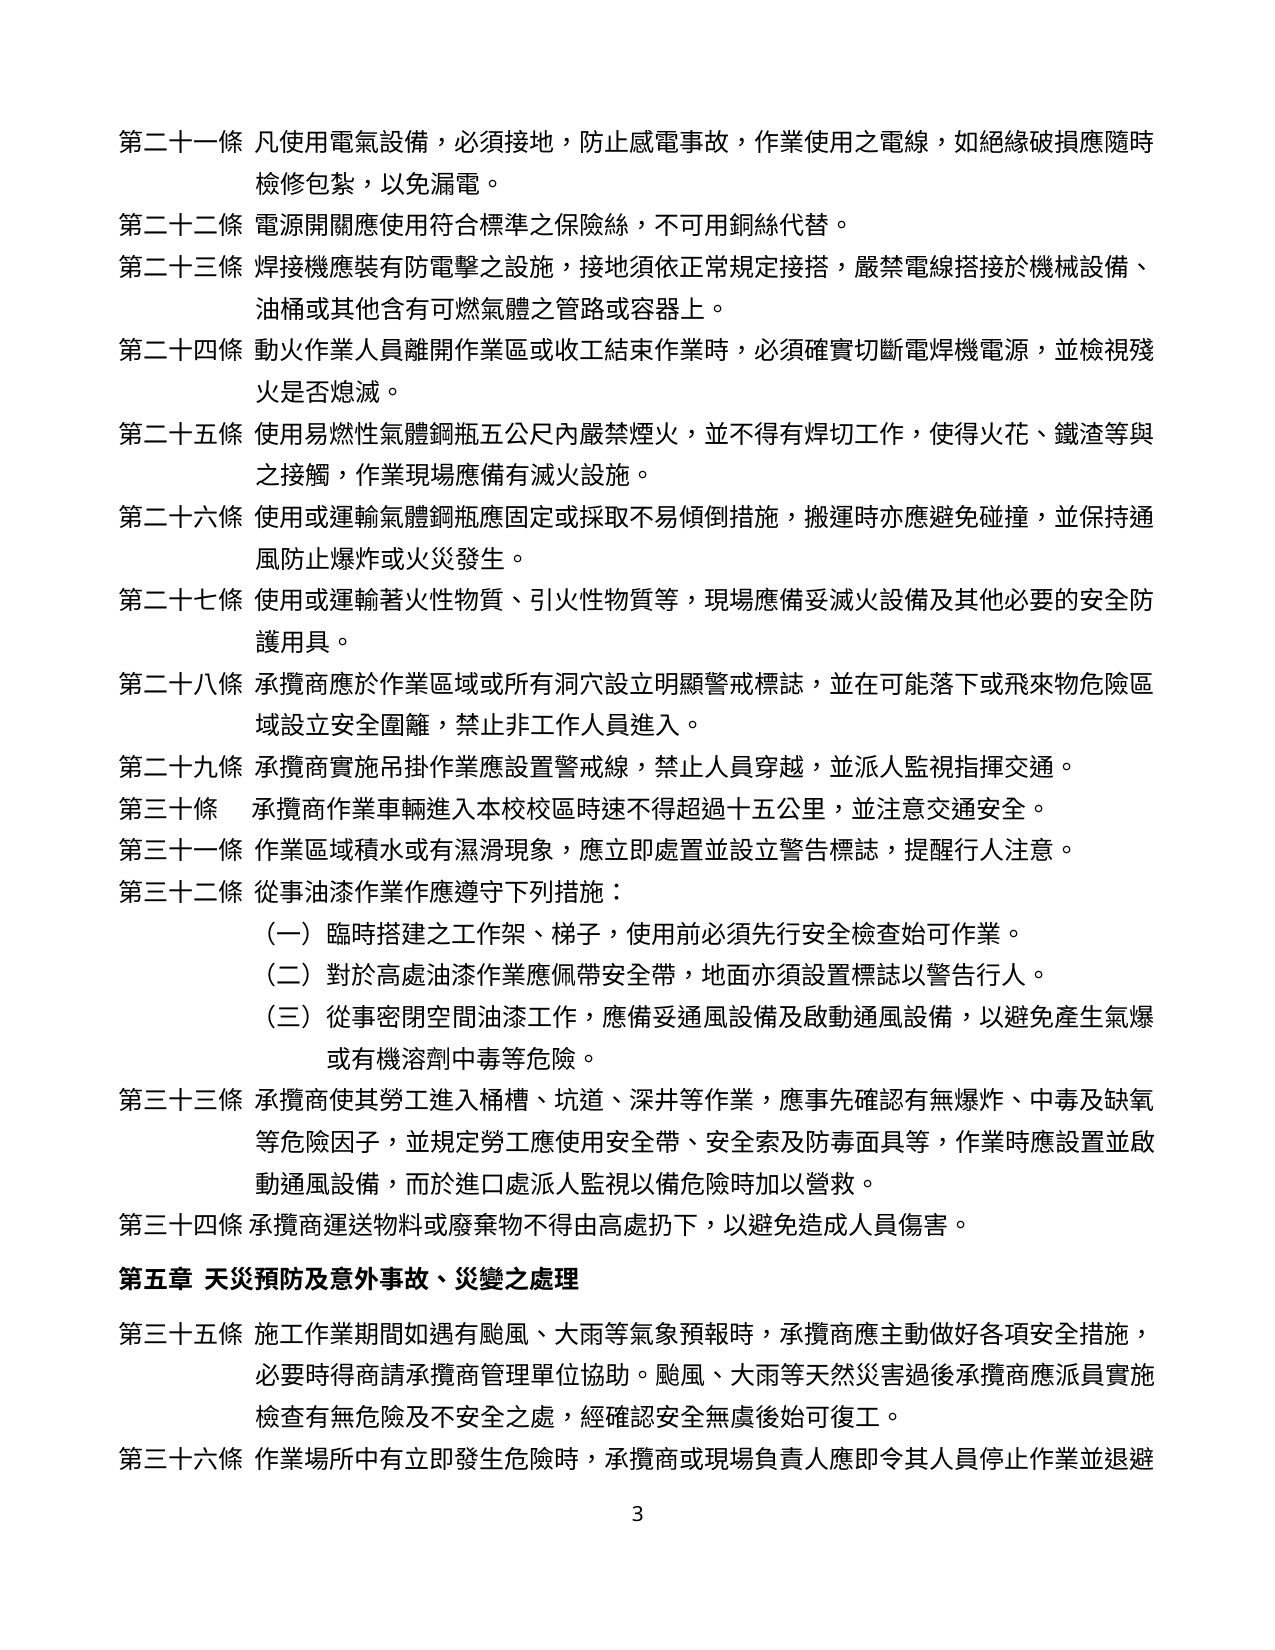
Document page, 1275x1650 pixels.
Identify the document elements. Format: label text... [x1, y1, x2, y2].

text 第二十二條 電源開關應使用符合標準之保險絲，不可用銅絲代替。 [118, 201, 1157, 243]
text 第二十五條 使用易燃性氣體鋼瓶五公尺內嚴禁煙火，並不得有焊切工作，使得火花、鐵渣等與之接觸，作業現場應備有滅火設施。 [118, 410, 1157, 493]
text 第三十三條 承攬商使其勞工進入桶槽、坑道、深井等作業，應事先確認有無爆炸、中毒及缺氧等危險因子，並規定勞工應使用安全帶、安全索及防毒面具等，作業時應設置並啟動通風設備，而於進口處派人監視以備危險時加以營救。 [118, 1076, 1157, 1201]
text 第三十二條 從事油漆作業作應遵守下列措施： [118, 868, 1157, 910]
text 第三十條 承攬商作業車輛進入本校校區時速不得超過十五公里，並注意交通安全。 [118, 785, 1157, 826]
text （三）從事密閉空間油漆工作，應備妥通風設備及啟動通風設備，以避免產生氣爆或有機溶劑中毒等危險。 [251, 993, 1157, 1076]
text 第二十一條 凡使用電氣設備，必須接地，防止感電事故，作業使用之電線，如絕緣破損應隨時檢修包紮，以免漏電。 [118, 118, 1157, 201]
text 第二十三條 焊接機應裝有防電擊之設施，接地須依正常規定接搭，嚴禁電線搭接於機械設備、油桶或其他含有可燃氣體之管路或容器上。 [118, 243, 1157, 326]
text 第二十八條 承攬商應於作業區域或所有洞穴設立明顯警戒標誌，並在可能落下或飛來物危險區域設立安全圍籬，禁止非工作人員進入。 [118, 660, 1157, 743]
text 第三十五條 施工作業期間如遇有颱風、大雨等氣象預報時，承攬商應主動做好各項安全措施，必要時得商請承攬商管理單位協助。颱風、大雨等天然災害過後承攬商應派員實施檢查有無危險及不安全之處，經確認安全無虞後始可復工。 [118, 1310, 1157, 1435]
text （一）臨時搭建之工作架、梯子，使用前必須先行安全檢查始可作業。 [251, 910, 1157, 951]
text 第二十四條 動火作業人員離開作業區或收工結束作業時，必須確實切斷電焊機電源，並檢視殘火是否熄滅。 [118, 326, 1157, 410]
text （二）對於高處油漆作業應佩帶安全帶，地面亦須設置標誌以警告行人。 [251, 951, 1157, 993]
text 第二十七條 使用或運輸著火性物質、引火性物質等，現場應備妥滅火設備及其他必要的安全防護用具。 [118, 576, 1157, 660]
text 第三十一條 作業區域積水或有濕滑現象，應立即處置並設立警告標誌，提醒行人注意。 [118, 826, 1157, 868]
text 第二十六條 使用或運輸氣體鋼瓶應固定或採取不易傾倒措施，搬運時亦應避免碰撞，並保持通風防止爆炸或火災發生。 [118, 493, 1157, 576]
text 第二十九條 承攬商實施吊掛作業應設置警戒線，禁止人員穿越，並派人監視指揮交通。 [118, 743, 1157, 785]
text 第三十六條 作業場所中有立即發生危險時，承攬商或現場負責人應即令其人員停止作業並退避安全處所；作業期間如發生意外事故或有災變發生時承攬商除應就現場緊急應變外，應立即報告承攬商管理單位，並配合本校環安室，就災害事件進行調查，防止類似事件再度發生。 [118, 1435, 1157, 1476]
text 第三十四條 承攬商運送物料或廢棄物不得由高處扔下，以避免造成人員傷害。 [118, 1201, 1157, 1243]
subtitle 第五章 天災預防及意外事故、災變之處理 [118, 1256, 1157, 1297]
